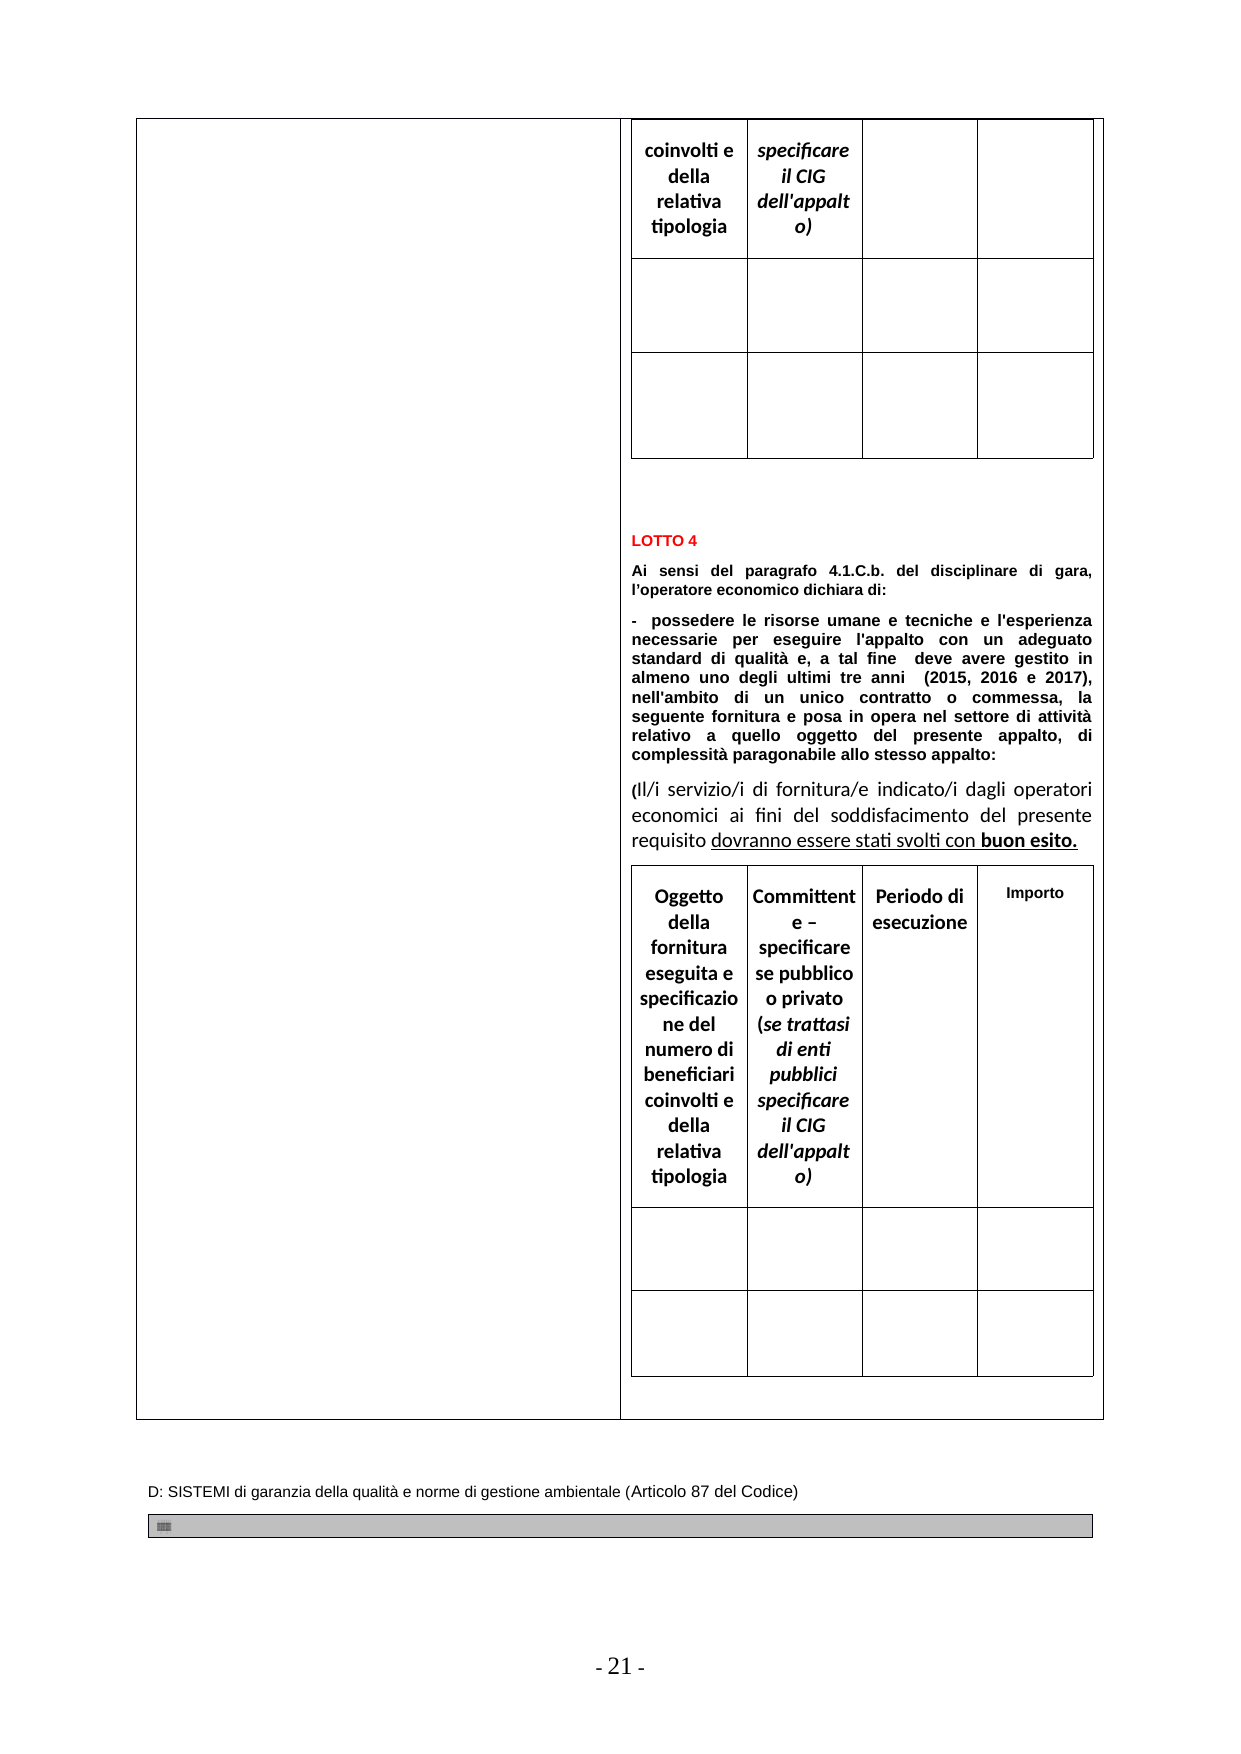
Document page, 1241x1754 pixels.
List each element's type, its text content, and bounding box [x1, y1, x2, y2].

table_header [863, 120, 977, 257]
table_cell [978, 1291, 1093, 1376]
table_cell [978, 353, 1093, 458]
table_cell [748, 1291, 862, 1376]
table_cell [748, 1208, 862, 1290]
table_cell [632, 1208, 747, 1290]
table_header specificare il CIG dell'appalto) [748, 120, 862, 257]
table_cell [632, 1291, 747, 1376]
title D: SISTEMI di garanzia della qualità e norme di gestione ambientale (Articolo 87 del Codice) [148, 1482, 1093, 1501]
table_cell [863, 353, 977, 458]
table_cell [137, 119, 620, 1419]
table_header Oggetto della fornitura eseguita e specificazione del numero di beneficiari coinvolti e della relativa tipologia [632, 866, 747, 1207]
table_header Importo [978, 866, 1093, 1207]
table_cell [978, 259, 1093, 352]
table_header [978, 120, 1093, 257]
table_cell [748, 353, 862, 458]
table_cell [632, 353, 747, 458]
table_cell [863, 259, 977, 352]
table_header Periodo di esecuzione [863, 866, 977, 1207]
table_cell [863, 1208, 977, 1290]
table_cell LOTTO 4 Ai sensi del paragrafo 4.1.C.b. del disciplinare di gara, l’operatore economico dichiara di: - possedere le risorse umane e tecniche e l'esperienza necessarie per eseguire l'appalto con un adeguato standard di qualità e, a tal fine deve avere gestito in almeno uno degli ultimi tre anni (2015, 2016 e 2017), nell'ambito di un unico contratto o commessa, la seguente fornitura e posa in opera nel settore di attività relativo a quello oggetto del presente appalto, di complessità paragonabile allo stesso appalto: (Il/i servizio/i di fornitura/e indicato/i dagli operatori economici ai fini del soddisfacimento del presente requisito dovranno essere stati svolti con buon esito. [621, 119, 1103, 1419]
table_cell [748, 259, 862, 352]
table_header Committente – specificare se pubblico o privato (se trattasi di enti pubblici specificare il CIG dell'appalto) [748, 866, 862, 1207]
table_header coinvolti e della relativa tipologia [632, 120, 747, 257]
table_cell [978, 1208, 1093, 1290]
text L'operatore economico deve fornire informazioni solo se i programmi di garanzia della qualità e/o le norme di gestione ambientale sono stati richiesti dall'amministrazione aggiudicatrice o dall'ente aggiudicatore nell'avviso o bando pertinente o nei documenti di gara ivi citati. [149, 1515, 1092, 1537]
table_cell [632, 259, 747, 352]
table_cell [863, 1291, 977, 1376]
